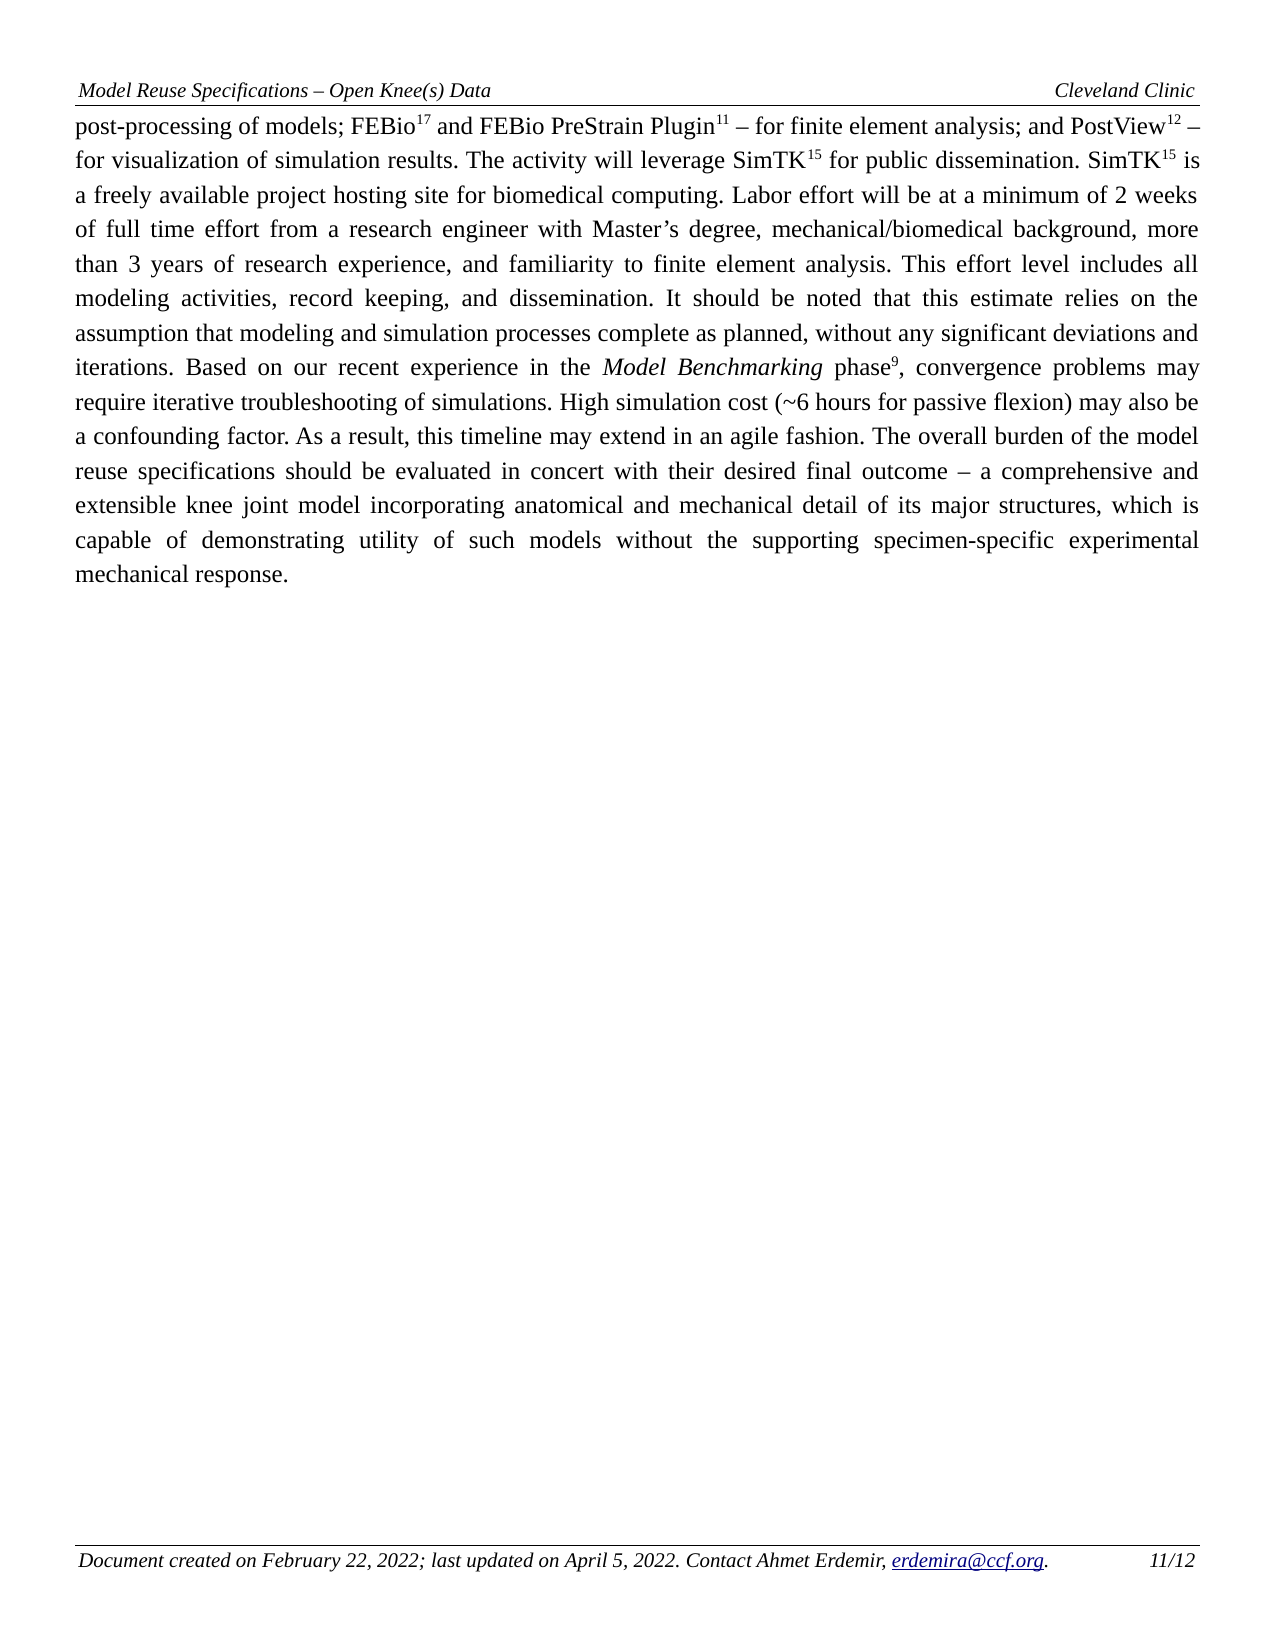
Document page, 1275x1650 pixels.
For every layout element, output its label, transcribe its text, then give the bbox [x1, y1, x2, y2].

text post-processing of models; FEBio17 and FEBio PreStrain Plugin11 – for finite element analysis; and PostView12 – for visualization of simulation results. The activity will leverage SimTK15 for public dissemination. SimTK15 is a freely available project hosting site for biomedical computing. Labor effort will be at a minimum of 2 weeks of full time effort from a research engineer with Master’s degree, mechanical/biomedical background, more than 3 years of research experience, and familiarity to finite element analysis. This effort level includes all modeling activities, record keeping, and dissemination. It should be noted that this estimate relies on the assumption that modeling and simulation processes complete as planned, without any significant deviations and iterations. Based on our recent experience in the Model Benchmarking phase9, convergence problems may require iterative troubleshooting of simulations. High simulation cost (~6 hours for passive flexion) may also be a confounding factor. As a result, this timeline may extend in an agile fashion. The overall burden of the model reuse specifications should be evaluated in concert with their desired final outcome – a comprehensive and extensible knee joint model incorporating anatomical and mechanical detail of its major structures, which is capable of demonstrating utility of such models without the supporting specimen-specific experimental mechanical response. [75, 111, 1200, 588]
